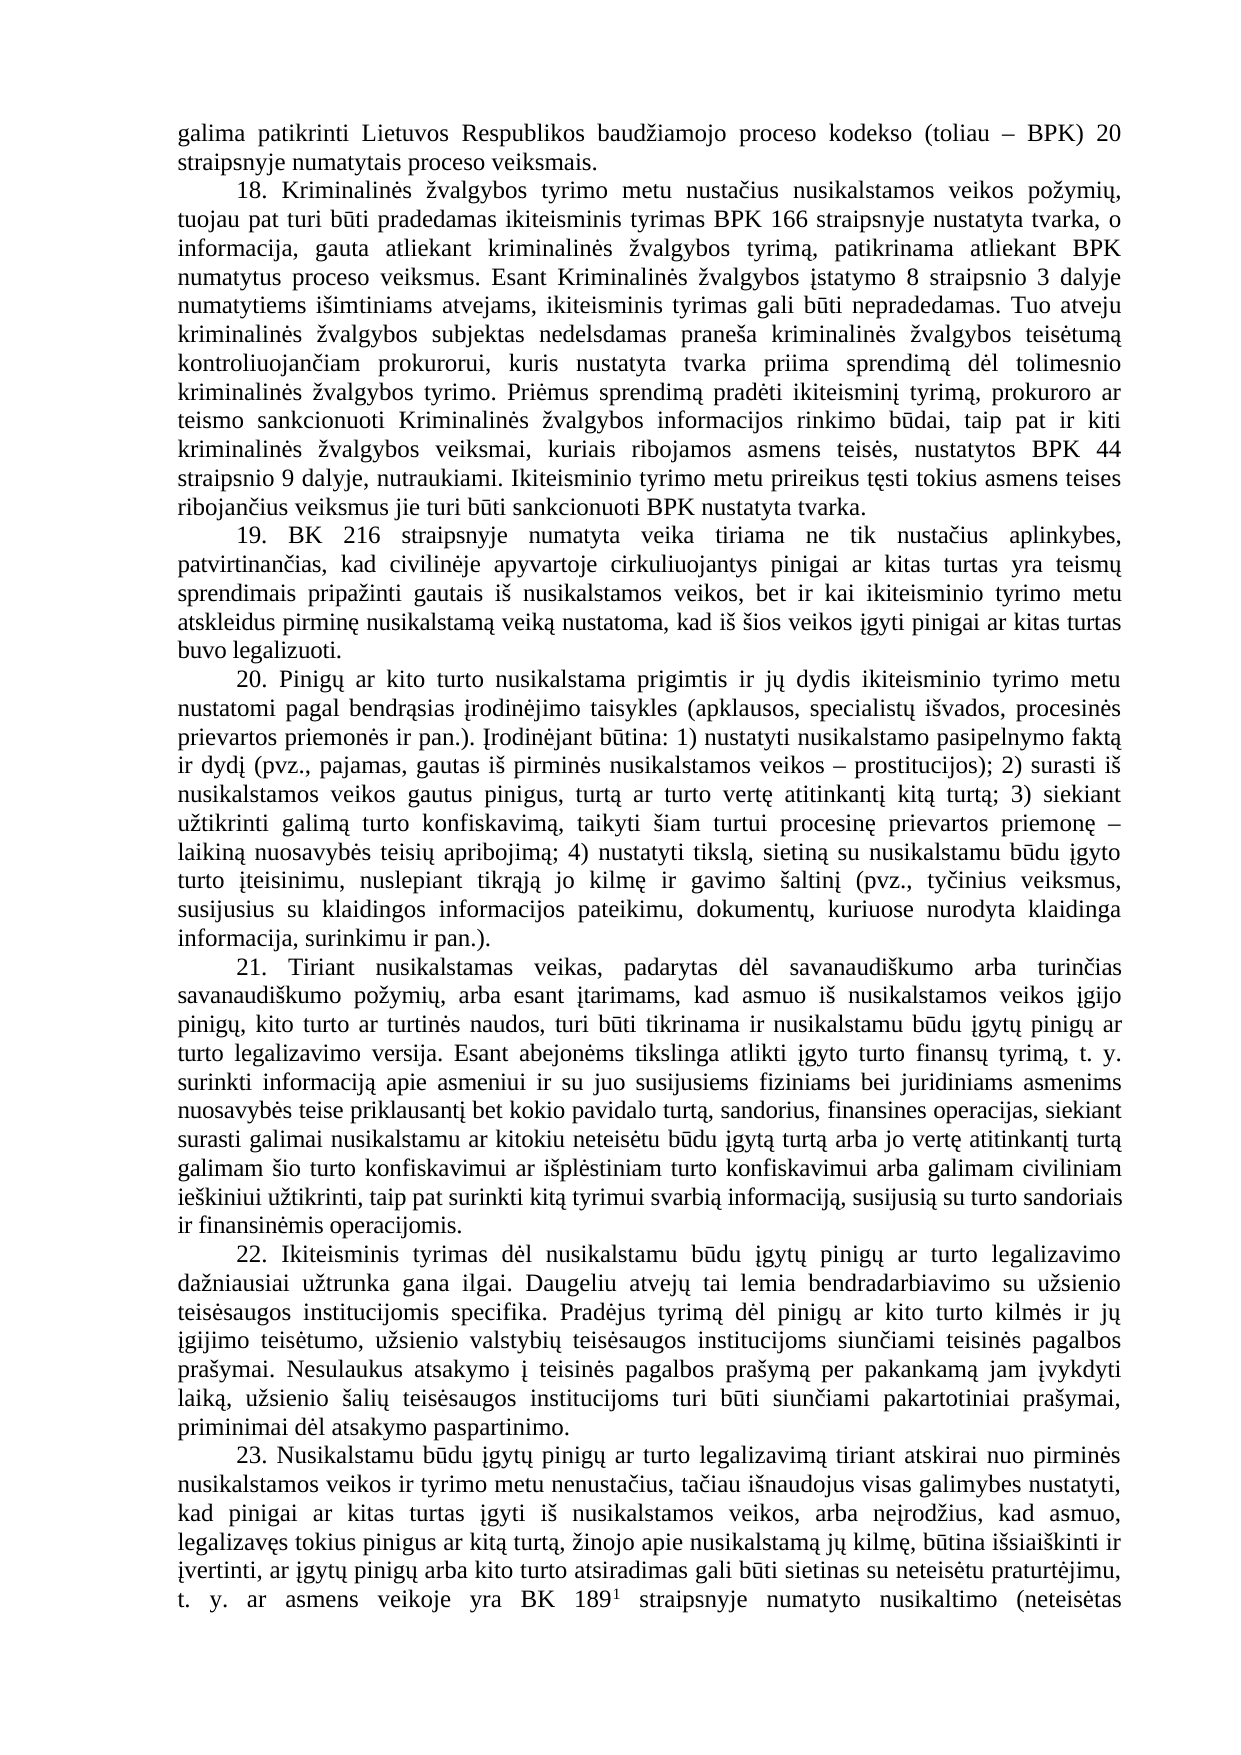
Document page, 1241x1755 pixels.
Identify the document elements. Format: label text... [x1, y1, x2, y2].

text 22. Ikiteisminis tyrimas dėl nusikalstamu būdu įgytų pinigų ar turto legalizavimo dažniausiai užtrunka gana ilgai. Daugeliu atvejų tai lemia bendradarbiavimo su užsienio teisėsaugos institucijomis specifika. Pradėjus tyrimą dėl pinigų ar kito turto kilmės ir jų įgijimo teisėtumo, užsienio valstybių teisėsaugos institucijoms siunčiami teisinės pagalbos prašymai. Nesulaukus atsakymo į teisinės pagalbos prašymą per pakankamą jam įvykdyti laiką, užsienio šalių teisėsaugos institucijoms turi būti siunčiami pakartotiniai prašymai, priminimai dėl atsakymo paspartinimo. [177, 1239, 1122, 1441]
text 21. Tiriant nusikalstamas veikas, padarytas dėl savanaudiškumo arba turinčias savanaudiškumo požymių, arba esant įtarimams, kad asmuo iš nusikalstamos veikos įgijo pinigų, kito turto ar turtinės naudos, turi būti tikrinama ir nusikalstamu būdu įgytų pinigų ar turto legalizavimo versija. Esant abejonėms tikslinga atlikti įgyto turto finansų tyrimą, t. y. surinkti informaciją apie asmeniui ir su juo susijusiems fiziniams bei juridiniams asmenims nuosavybės teise priklausantį bet kokio pavidalo turtą, sandorius, finansines operacijas, siekiant surasti galimai nusikalstamu ar kitokiu neteisėtu būdu įgytą turtą arba jo vertę atitinkantį turtą galimam šio turto konfiskavimui ar išplėstiniam turto konfiskavimui arba galimam civiliniam ieškiniui užtikrinti, taip pat surinkti kitą tyrimui svarbią informaciją, susijusią su turto sandoriais ir finansinėmis operacijomis. [177, 952, 1122, 1239]
text 23. Nusikalstamu būdu įgytų pinigų ar turto legalizavimą tiriant atskirai nuo pirminės nusikalstamos veikos ir tyrimo metu nenustačius, tačiau išnaudojus visas galimybes nustatyti, kad pinigai ar kitas turtas įgyti iš nusikalstamos veikos, arba neįrodžius, kad asmuo, legalizavęs tokius pinigus ar kitą turtą, žinojo apie nusikalstamą jų kilmę, būtina išsiaiškinti ir įvertinti, ar įgytų pinigų arba kito turto atsiradimas gali būti sietinas su neteisėtu praturtėjimu, t. y. ar asmens veikoje yra BK 1891 straipsnyje numatyto nusikaltimo (neteisėtas [177, 1441, 1122, 1613]
text 18. Kriminalinės žvalgybos tyrimo metu nustačius nusikalstamos veikos požymių, tuojau pat turi būti pradedamas ikiteisminis tyrimas BPK 166 straipsnyje nustatyta tvarka, o informacija, gauta atliekant kriminalinės žvalgybos tyrimą, patikrinama atliekant BPK numatytus proceso veiksmus. Esant Kriminalinės žvalgybos įstatymo 8 straipsnio 3 dalyje numatytiems išimtiniams atvejams, ikiteisminis tyrimas gali būti nepradedamas. Tuo atveju kriminalinės žvalgybos subjektas nedelsdamas praneša kriminalinės žvalgybos teisėtumą kontroliuojančiam prokurorui, kuris nustatyta tvarka priima sprendimą dėl tolimesnio kriminalinės žvalgybos tyrimo. Priėmus sprendimą pradėti ikiteisminį tyrimą, prokuroro ar teismo sankcionuoti Kriminalinės žvalgybos informacijos rinkimo būdai, taip pat ir kiti kriminalinės žvalgybos veiksmai, kuriais ribojamos asmens teisės, nustatytos BPK 44 straipsnio 9 dalyje, nutraukiami. Ikiteisminio tyrimo metu prireikus tęsti tokius asmens teises ribojančius veiksmus jie turi būti sankcionuoti BPK nustatyta tvarka. [177, 176, 1122, 521]
text 20. Pinigų ar kito turto nusikalstama prigimtis ir jų dydis ikiteisminio tyrimo metu nustatomi pagal bendrąsias įrodinėjimo taisykles (apklausos, specialistų išvados, procesinės prievartos priemonės ir pan.). Įrodinėjant būtina: 1) nustatyti nusikalstamo pasipelnymo faktą ir dydį (pvz., pajamas, gautas iš pirminės nusikalstamos veikos – prostitucijos); 2) surasti iš nusikalstamos veikos gautus pinigus, turtą ar turto vertę atitinkantį kitą turtą; 3) siekiant užtikrinti galimą turto konfiskavimą, taikyti šiam turtui procesinę prievartos priemonę – laikiną nuosavybės teisių apribojimą; 4) nustatyti tikslą, sietiną su nusikalstamu būdu įgyto turto įteisinimu, nuslepiant tikrąją jo kilmę ir gavimo šaltinį (pvz., tyčinius veiksmus, susijusius su klaidingos informacijos pateikimu, dokumentų, kuriuose nurodyta klaidinga informacija, surinkimu ir pan.). [177, 664, 1122, 952]
text galima patikrinti Lietuvos Respublikos baudžiamojo proceso kodekso (toliau – BPK) 20 straipsnyje numatytais proceso veiksmais. [177, 118, 1122, 176]
text 19. BK 216 straipsnyje numatyta veika tiriama ne tik nustačius aplinkybes, patvirtinančias, kad civilinėje apyvartoje cirkuliuojantys pinigai ar kitas turtas yra teismų sprendimais pripažinti gautais iš nusikalstamos veikos, bet ir kai ikiteisminio tyrimo metu atskleidus pirminę nusikalstamą veiką nustatoma, kad iš šios veikos įgyti pinigai ar kitas turtas buvo legalizuoti. [177, 521, 1122, 664]
